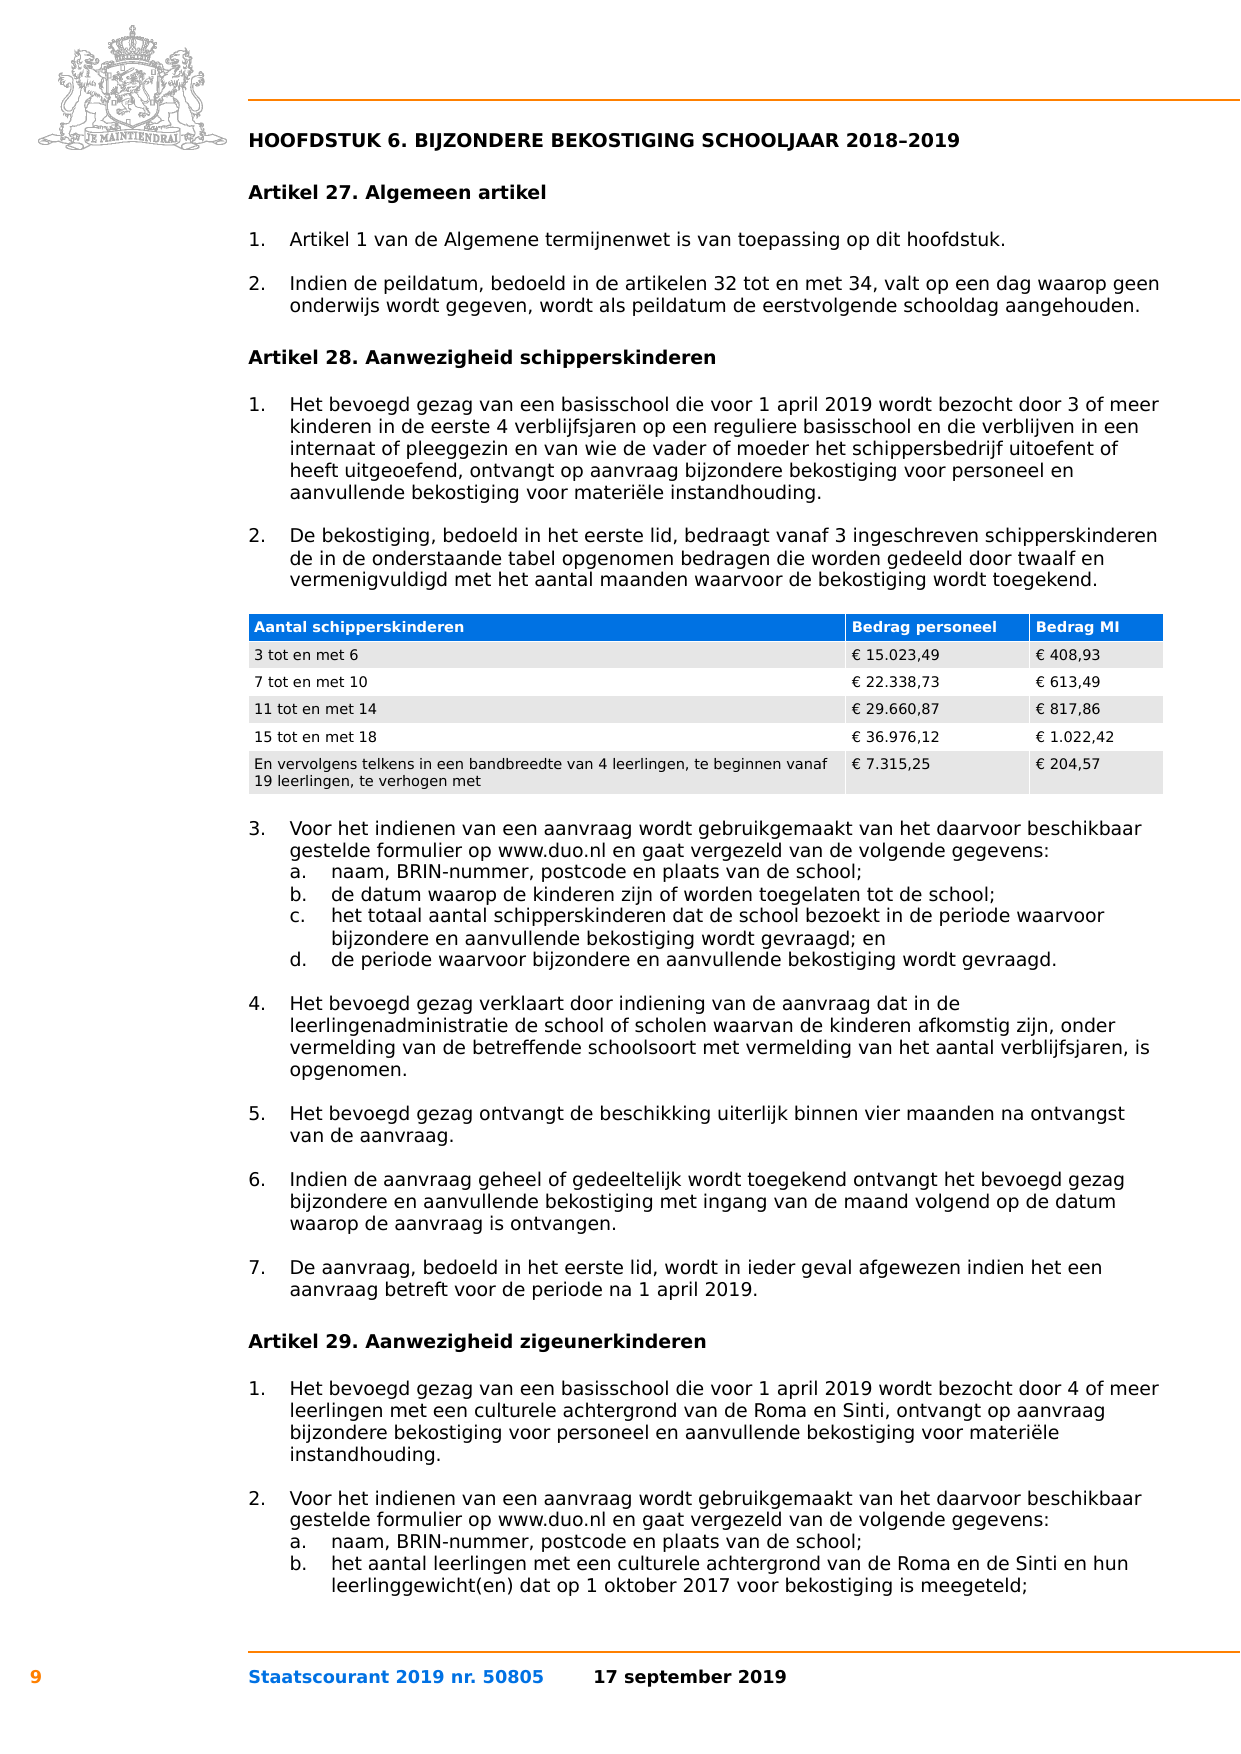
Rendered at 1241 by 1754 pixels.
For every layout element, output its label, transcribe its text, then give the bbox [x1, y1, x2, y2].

text b. het aantal leerlingen met een culturele achtergrond van de Roma en de Sinti en hun leerlinggewicht(en) dat op 1 oktober 2017 voor bekostiging is meegeteld; [289, 1553, 1163, 1597]
table_cell 7 tot en met 10 [249, 669, 845, 695]
table_cell € 29.660,87 [846, 696, 1029, 723]
text 3. Voor het indienen van een aanvraag wordt gebruikgemaakt van het daarvoor beschikbaar gestelde formulier op www.duo.nl en gaat vergezeld van de volgende gegevens: [248, 817, 1163, 861]
table_cell € 1.022,42 [1030, 724, 1163, 750]
subtitle Artikel 29. Aanwezigheid zigeunerkinderen [248, 1331, 1163, 1353]
table_cell 3 tot en met 6 [249, 642, 845, 668]
table_cell € 408,93 [1030, 642, 1163, 668]
text 6. Indien de aanvraag geheel of gedeeltelijk wordt toegekend ontvangt het bevoegd gezag bijzondere en aanvullende bekostiging met ingang van de maand volgend op de datum waarop de aanvraag is ontvangen. [248, 1169, 1163, 1235]
table_header Bedrag personeel [846, 614, 1029, 641]
text 5. Het bevoegd gezag ontvangt de beschikking uiterlijk binnen vier maanden na ontvangst van de aanvraag. [248, 1103, 1163, 1147]
text 1. Artikel 1 van de Algemene termijnenwet is van toepassing op dit hoofdstuk. [248, 229, 1163, 251]
subtitle Artikel 28. Aanwezigheid schipperskinderen [248, 347, 1163, 369]
text 2. Indien de peildatum, bedoeld in de artikelen 32 tot en met 34, valt op een dag waarop geen onderwijs wordt gegeven, wordt als peildatum de eerstvolgende schooldag aangehouden. [248, 273, 1163, 317]
table_cell € 204,57 [1030, 751, 1163, 794]
picture [38, 25, 227, 150]
text a. naam, BRIN-nummer, postcode en plaats van de school; [289, 861, 1163, 883]
table_cell € 22.338,73 [846, 669, 1029, 695]
text 1. Het bevoegd gezag van een basisschool die voor 1 april 2019 wordt bezocht door 3 of meer kinderen in de eerste 4 verblijfsjaren op een reguliere basisschool en die verblijven in een internaat of pleeggezin en van wie de vader of moeder het schippersbedrijf uitoefent of heeft uitgeoefend, ontvangt op aanvraag bijzondere bekostiging voor personeel en aanvullende bekostiging voor materiële instandhouding. [248, 394, 1163, 503]
text 4. Het bevoegd gezag verklaart door indiening van de aanvraag dat in de leerlingenadministratie de school of scholen waarvan de kinderen afkomstig zijn, onder vermelding van de betreffende schoolsoort met vermelding van het aantal verblijfsjaren, is opgenomen. [248, 993, 1163, 1081]
subtitle Artikel 27. Algemeen artikel [248, 182, 1163, 204]
table_cell € 817,86 [1030, 696, 1163, 723]
table_cell € 36.976,12 [846, 724, 1029, 750]
text 2. De bekostiging, bedoeld in het eerste lid, bedraagt vanaf 3 ingeschreven schipperskinderen de in de onderstaande tabel opgenomen bedragen die worden gedeeld door twaalf en vermenigvuldigd met het aantal maanden waarvoor de bekostiging wordt toegekend. [248, 525, 1163, 591]
table_cell 11 tot en met 14 [249, 696, 845, 723]
text a. naam, BRIN-nummer, postcode en plaats van de school; [289, 1531, 1163, 1553]
text 7. De aanvraag, bedoeld in het eerste lid, wordt in ieder geval afgewezen indien het een aanvraag betreft voor de periode na 1 april 2019. [248, 1257, 1163, 1301]
table_cell € 613,49 [1030, 669, 1163, 695]
subtitle HOOFDSTUK 6. BIJZONDERE BEKOSTIGING SCHOOLJAAR 2018–2019 [248, 130, 1163, 152]
text 2. Voor het indienen van een aanvraag wordt gebruikgemaakt van het daarvoor beschikbaar gestelde formulier op www.duo.nl en gaat vergezeld van de volgende gegevens: [248, 1487, 1163, 1531]
text 1. Het bevoegd gezag van een basisschool die voor 1 april 2019 wordt bezocht door 4 of meer leerlingen met een culturele achtergrond van de Roma en Sinti, ontvangt op aanvraag bijzondere bekostiging voor personeel en aanvullende bekostiging voor materiële instandhouding. [248, 1378, 1163, 1466]
table_header Bedrag MI [1030, 614, 1163, 641]
table_cell € 15.023,49 [846, 642, 1029, 668]
text d. de periode waarvoor bijzondere en aanvullende bekostiging wordt gevraagd. [289, 949, 1163, 971]
text b. de datum waarop de kinderen zijn of worden toegelaten tot de school; [289, 883, 1163, 905]
table_header Aantal schipperskinderen [249, 614, 845, 641]
table_cell 15 tot en met 18 [249, 724, 845, 750]
table_cell En vervolgens telkens in een bandbreedte van 4 leerlingen, te beginnen vanaf 19 leerlingen, te verhogen met [249, 751, 845, 794]
text c. het totaal aantal schipperskinderen dat de school bezoekt in de periode waarvoor bijzondere en aanvullende bekostiging wordt gevraagd; en [289, 905, 1163, 949]
table_cell € 7.315,25 [846, 751, 1029, 794]
